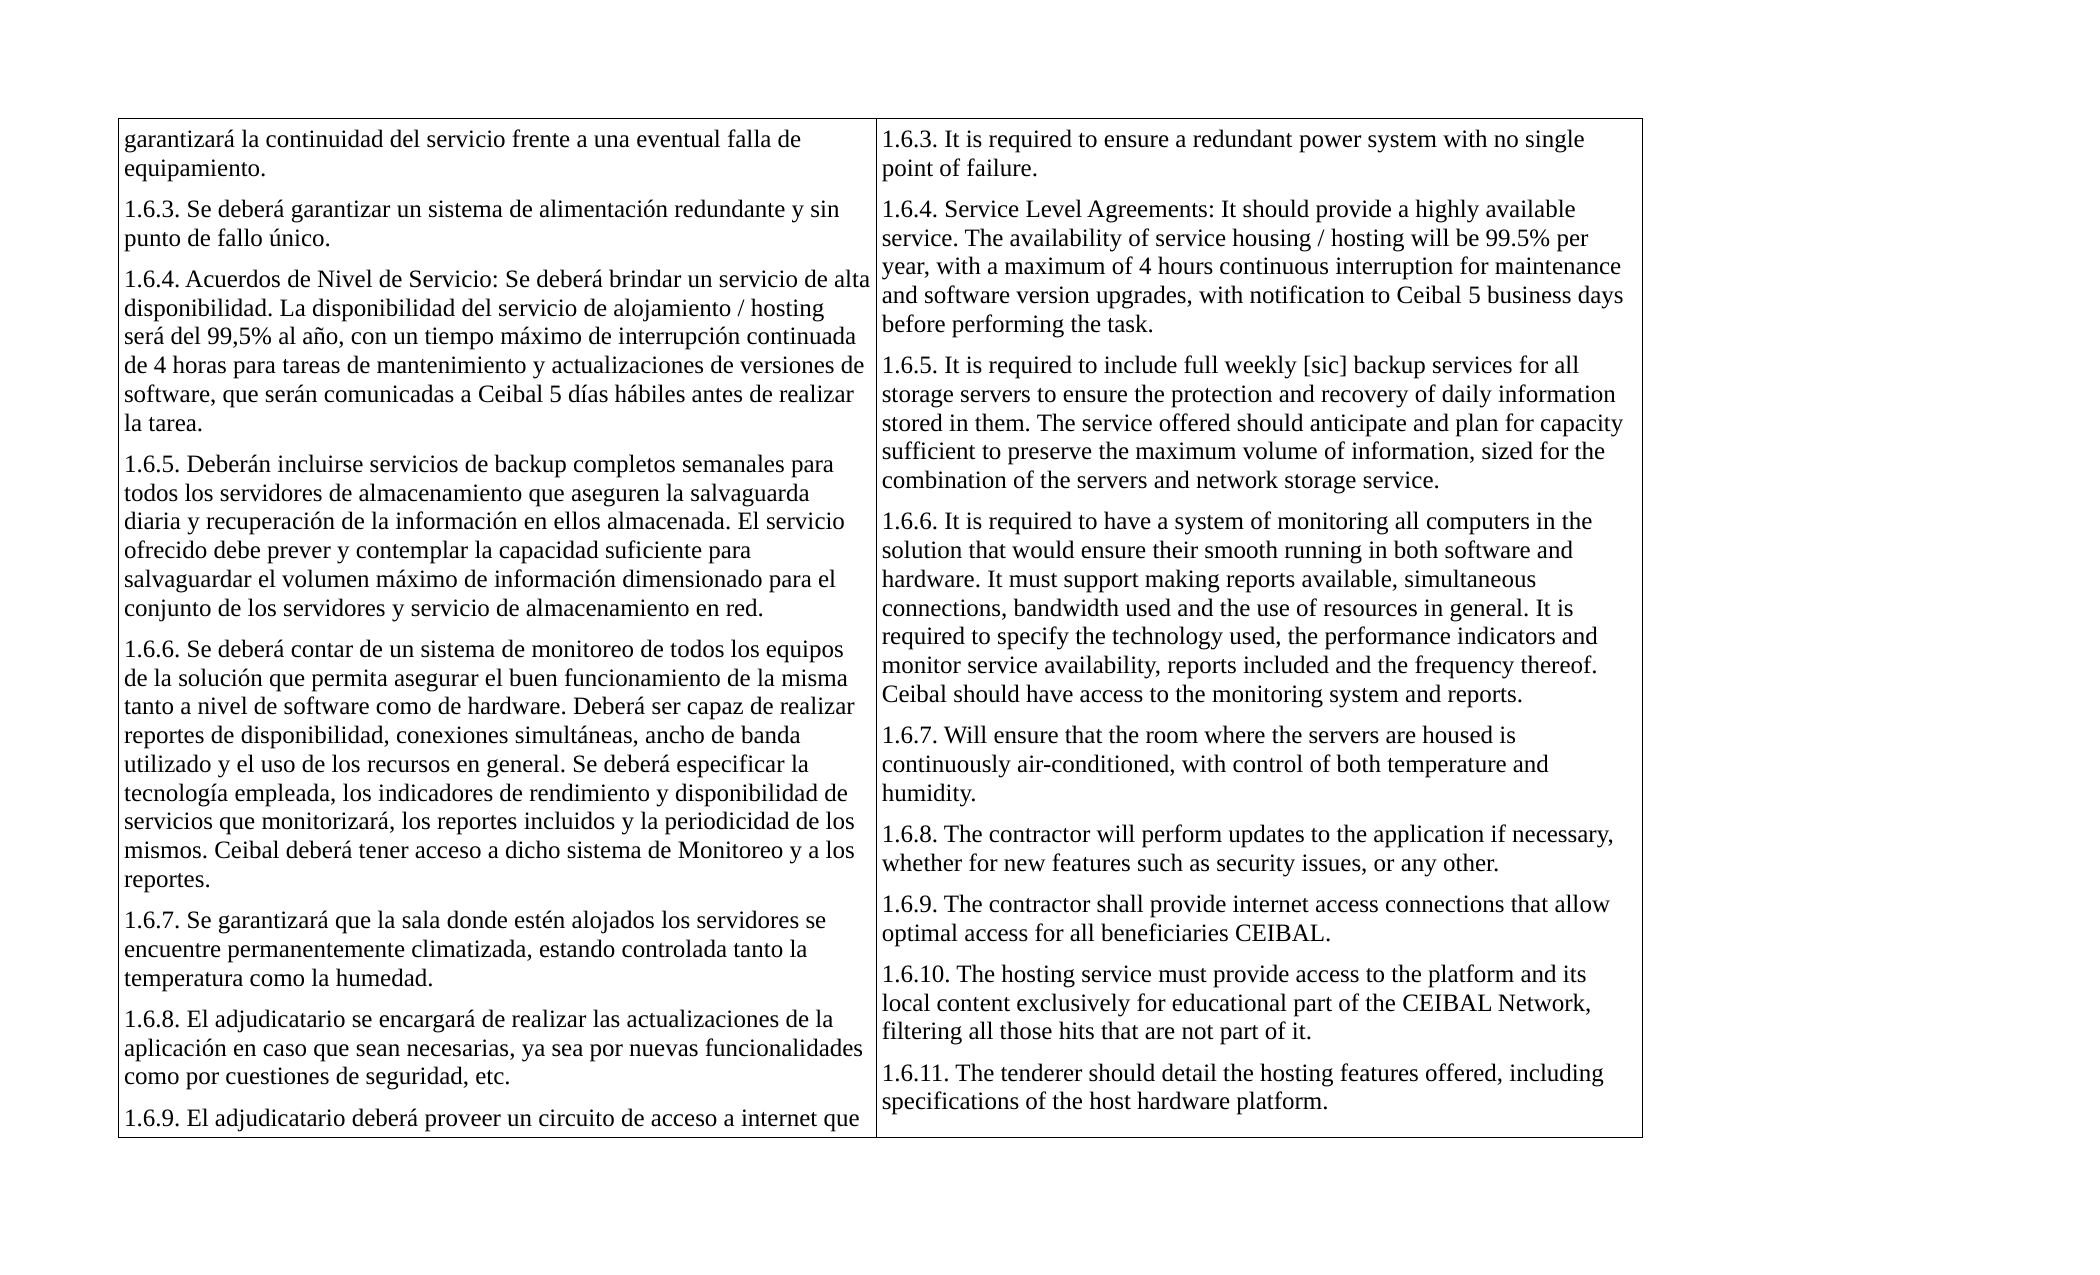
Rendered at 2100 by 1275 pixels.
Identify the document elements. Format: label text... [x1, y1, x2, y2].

table_cell 1.6.3. It is required to ensure a redundant power system with no single point of failure. 1.6.4. Service Level Agreements: It should provide a highly available service. The availability of service housing / hosting will be 99.5% per year, with a maximum of 4 hours continuous interruption for maintenance and software version upgrades, with notification to Ceibal 5 business days before performing the task. 1.6.5. It is required to include full weekly [sic] backup services for all storage servers to ensure the protection and recovery of daily information stored in them. The service offered should anticipate and plan for capacity sufficient to preserve the maximum volume of information, sized for the combination of the servers and network storage service. 1.6.6. It is required to have a system of monitoring all computers in the solution that would ensure their smooth running in both software and hardware. It must support making reports available, simultaneous connections, bandwidth used and the use of resources in general. It is required to specify the technology used, the performance indicators and monitor service availability, reports included and the frequency thereof. Ceibal should have access to the monitoring system and reports. 1.6.7. Will ensure that the room where the servers are housed is continuously air-conditioned, with control of both temperature and humidity. 1.6.8. The contractor will perform updates to the application if necessary, whether for new features such as security issues, or any other. 1.6.9. The contractor shall provide internet access connections that allow optimal access for all beneficiaries CEIBAL. 1.6.10. The hosting service must provide access to the platform and its local content exclusively for educational part of the CEIBAL Network, filtering all those hits that are not part of it. 1.6.11. The tenderer should detail the hosting features offered, including specifications of the host hardware platform. [877, 119, 1642, 1137]
table_cell garantizará la continuidad del servicio frente a una eventual falla de equipamiento. 1.6.3. Se deberá garantizar un sistema de alimentación redundante y sin punto de fallo único. 1.6.4. Acuerdos de Nivel de Servicio: Se deberá brindar un servicio de alta disponibilidad. La disponibilidad del servicio de alojamiento / hosting será del 99,5% al año, con un tiempo máximo de interrupción continuada de 4 horas para tareas de mantenimiento y actualizaciones de versiones de software, que serán comunicadas a Ceibal 5 días hábiles antes de realizar la tarea. 1.6.5. Deberán incluirse servicios de backup completos semanales para todos los servidores de almacenamiento que aseguren la salvaguarda diaria y recuperación de la información en ellos almacenada. El servicio ofrecido debe prever y contemplar la capacidad suficiente para salvaguardar el volumen máximo de información dimensionado para el conjunto de los servidores y servicio de almacenamiento en red. 1.6.6. Se deberá contar de un sistema de monitoreo de todos los equipos de la solución que permita asegurar el buen funcionamiento de la misma tanto a nivel de software como de hardware. Deberá ser capaz de realizar reportes de disponibilidad, conexiones simultáneas, ancho de banda utilizado y el uso de los recursos en general. Se deberá especificar la tecnología empleada, los indicadores de rendimiento y disponibilidad de servicios que monitorizará, los reportes incluidos y la periodicidad de los mismos. Ceibal deberá tener acceso a dicho sistema de Monitoreo y a los reportes. 1.6.7. Se garantizará que la sala donde estén alojados los servidores se encuentre permanentemente climatizada, estando controlada tanto la temperatura como la humedad. 1.6.8. El adjudicatario se encargará de realizar las actualizaciones de la aplicación en caso que sean necesarias, ya sea por nuevas funcionalidades como por cuestiones de seguridad, etc. 1.6.9. El adjudicatario deberá proveer un circuito de acceso a internet que [119, 119, 876, 1137]
